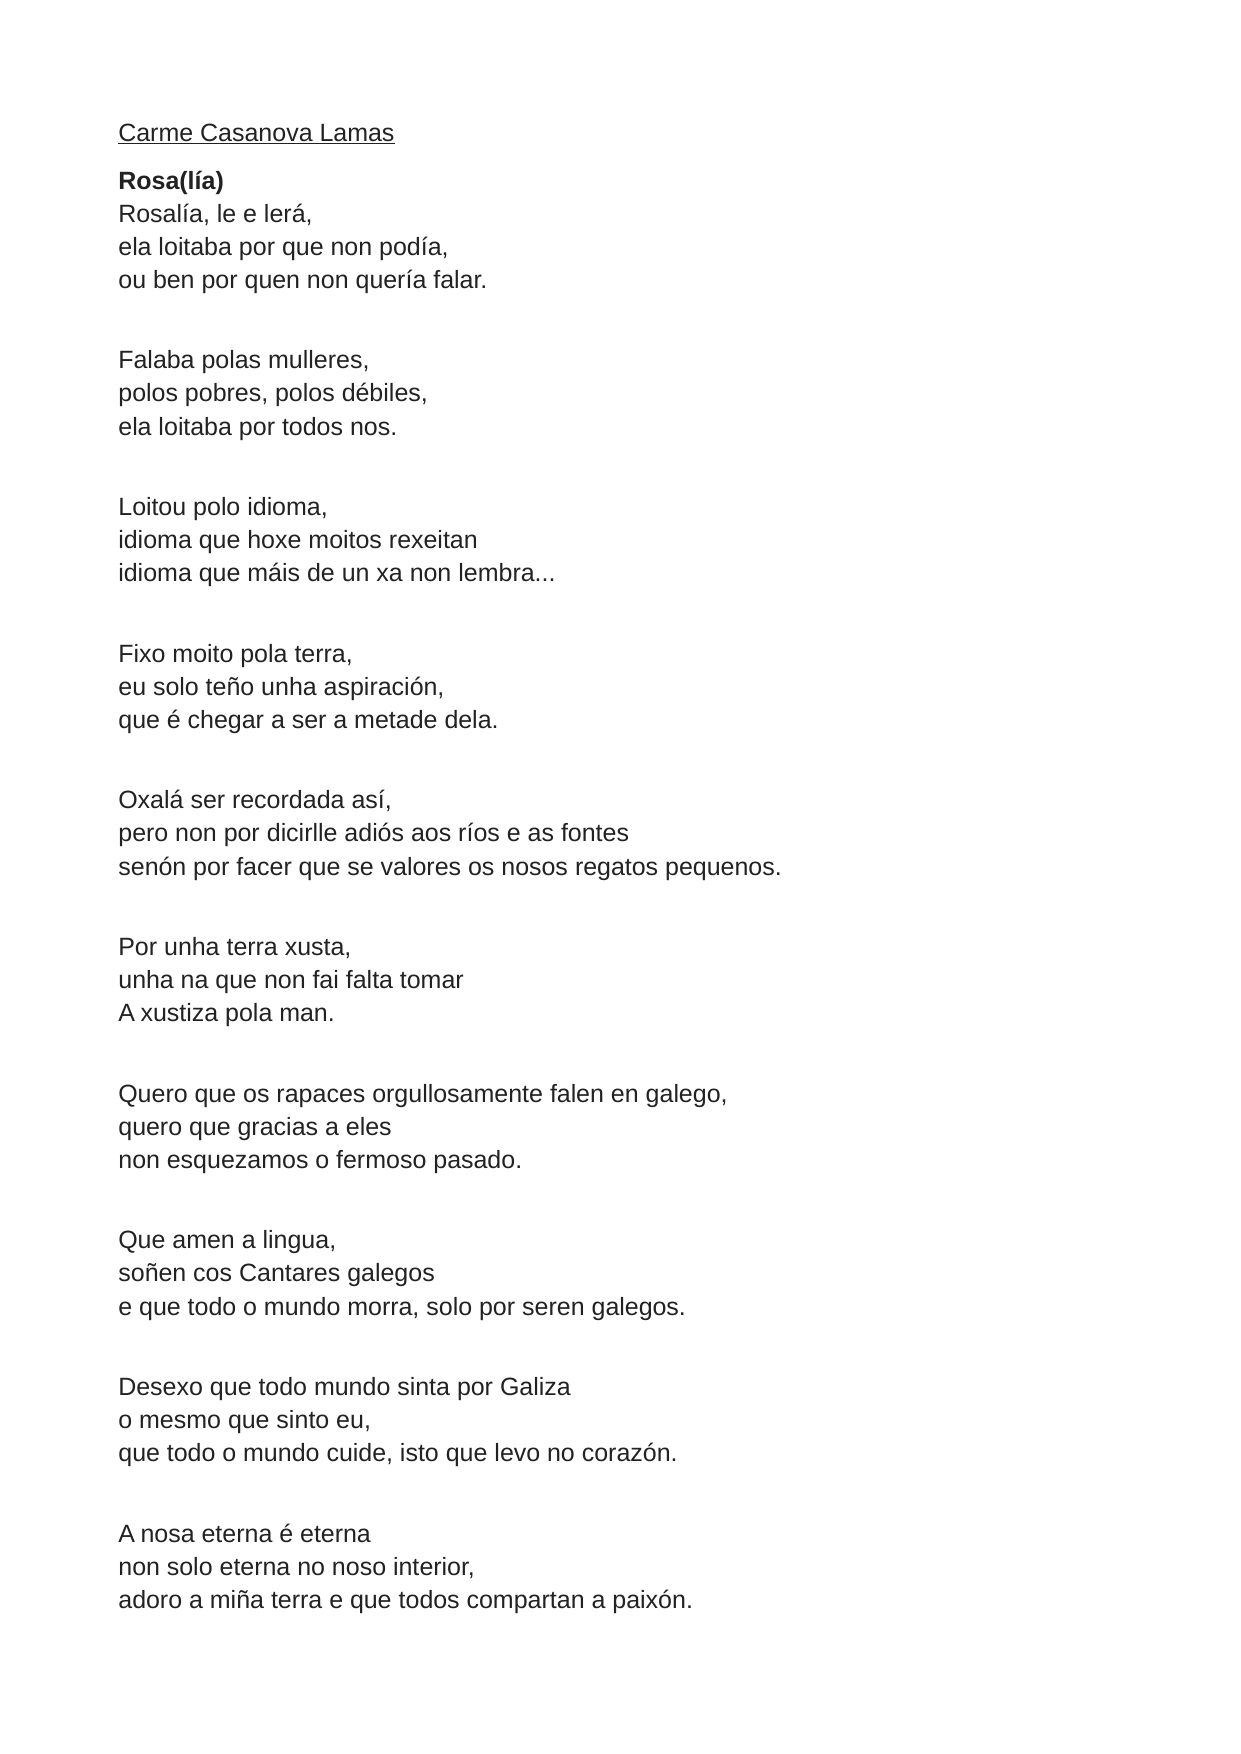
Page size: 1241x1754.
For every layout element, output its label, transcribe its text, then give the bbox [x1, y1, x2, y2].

text Fixo moito pola terra, eu solo teño unha aspiración, que é chegar a ser a metade dela. [118, 606, 1122, 733]
text Carme Casanova Lamas [118, 118, 1122, 147]
text Que amen a lingua, soñen cos Cantares galegos e que todo o mundo morra, solo por seren galegos. [118, 1192, 1122, 1320]
text Rosa(lía) Rosalía, le e lerá, ela loitaba por que non podía, ou ben por quen non quería falar. [118, 166, 1122, 293]
text Falaba polas mulleres, polos pobres, polos débiles, ela loitaba por todos nos. [118, 312, 1122, 440]
text Por unha terra xusta, unha na que non fai falta tomar A xustiza pola man. [118, 899, 1122, 1027]
text Quero que os rapaces orgullosamente falen en galego, quero que gracias a eles non esquezamos o fermoso pasado. [118, 1046, 1122, 1173]
text A nosa eterna é eterna non solo eterna no noso interior, adoro a miña terra e que todos compartan a paixón. [118, 1486, 1122, 1613]
text Loitou polo idioma, idioma que hoxe moitos rexeitan idioma que máis de un xa non lembra... [118, 459, 1122, 587]
text Desexo que todo mundo sinta por Galiza o mesmo que sinto eu, que todo o mundo cuide, isto que levo no corazón. [118, 1339, 1122, 1467]
text Oxalá ser recordada así, pero non por dicirlle adiós aos ríos e as fontes senón por facer que se valores os nosos regatos pequenos. [118, 752, 1122, 880]
